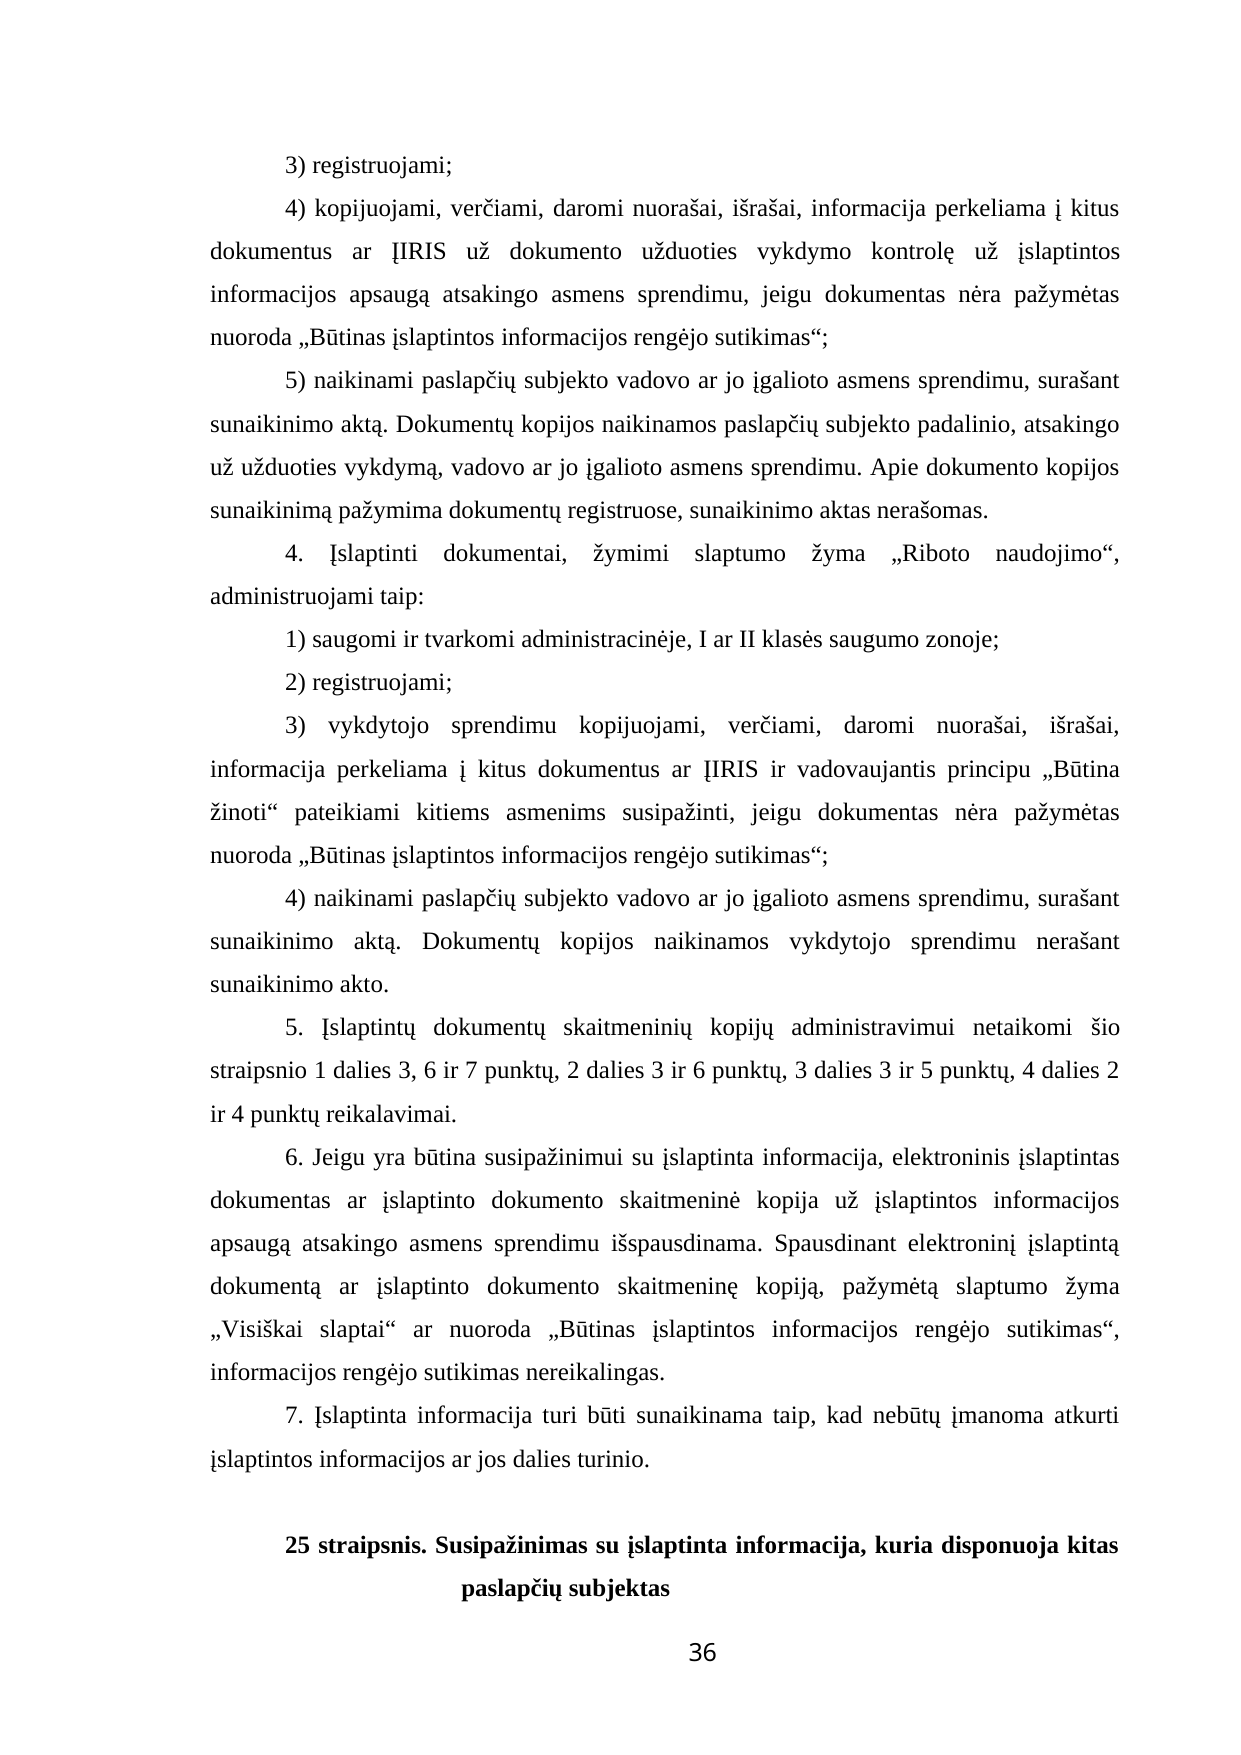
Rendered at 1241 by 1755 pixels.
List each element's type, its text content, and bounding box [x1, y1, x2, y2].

text 4. Įslaptinti dokumentai, žymimi slaptumo žyma „Riboto naudojimo“, administruojami taip: [210, 538, 1120, 610]
text 4) kopijuojami, verčiami, daromi nuorašai, išrašai, informacija perkeliama į kitus dokumentus ar ĮIRIS už dokumento užduoties vykdymo kontrolę už įslaptintos informacijos apsaugą atsakingo asmens sprendimu, jeigu dokumentas nėra pažymėtas nuoroda „Būtinas įslaptintos informacijos rengėjo sutikimas“; [210, 193, 1120, 351]
text 3) vykdytojo sprendimu kopijuojami, verčiami, daromi nuorašai, išrašai, informacija perkeliama į kitus dokumentus ar ĮIRIS ir vadovaujantis principu „Būtina žinoti“ pateikiami kitiems asmenims susipažinti, jeigu dokumentas nėra pažymėtas nuoroda „Būtinas įslaptintos informacijos rengėjo sutikimas“; [210, 711, 1120, 869]
text 7. Įslaptinta informacija turi būti sunaikinama taip, kad nebūtų įmanoma atkurti įslaptintos informacijos ar jos dalies turinio. [210, 1401, 1120, 1472]
text 5) naikinami paslapčių subjekto vadovo ar jo įgalioto asmens sprendimu, surašant sunaikinimo aktą. Dokumentų kopijos naikinamos paslapčių subjekto padalinio, atsakingo už užduoties vykdymą, vadovo ar jo įgalioto asmens sprendimu. Apie dokumento kopijos sunaikinimą pažymima dokumentų registruose, sunaikinimo aktas nerašomas. [210, 366, 1120, 524]
text 25 straipsnis. Susipažinimas su įslaptinta informacija, kuria disponuoja kitas paslapčių subjektas [285, 1530, 1120, 1602]
text 5. Įslaptintų dokumentų skaitmeninių kopijų administravimui netaikomi šio straipsnio 1 dalies 3, 6 ir 7 punktų, 2 dalies 3 ir 6 punktų, 3 dalies 3 ir 5 punktų, 4 dalies 2 ir 4 punktų reikalavimai. [210, 1012, 1120, 1127]
text 6. Jeigu yra būtina susipažinimui su įslaptinta informacija, elektroninis įslaptintas dokumentas ar įslaptinto dokumento skaitmeninė kopija už įslaptintos informacijos apsaugą atsakingo asmens sprendimu išspausdinama. Spausdinant elektroninį įslaptintą dokumentą ar įslaptinto dokumento skaitmeninę kopiją, pažymėtą slaptumo žyma „Visiškai slaptai“ ar nuoroda „Būtinas įslaptintos informacijos rengėjo sutikimas“, informacijos rengėjo sutikimas nereikalingas. [210, 1142, 1120, 1386]
text 2) registruojami; [210, 667, 1120, 696]
text 3) registruojami; [210, 150, 1120, 179]
text 1) saugomi ir tvarkomi administracinėje, I ar II klasės saugumo zonoje; [210, 624, 1120, 653]
text 4) naikinami paslapčių subjekto vadovo ar jo įgalioto asmens sprendimu, surašant sunaikinimo aktą. Dokumentų kopijos naikinamos vykdytojo sprendimu nerašant sunaikinimo akto. [210, 883, 1120, 998]
